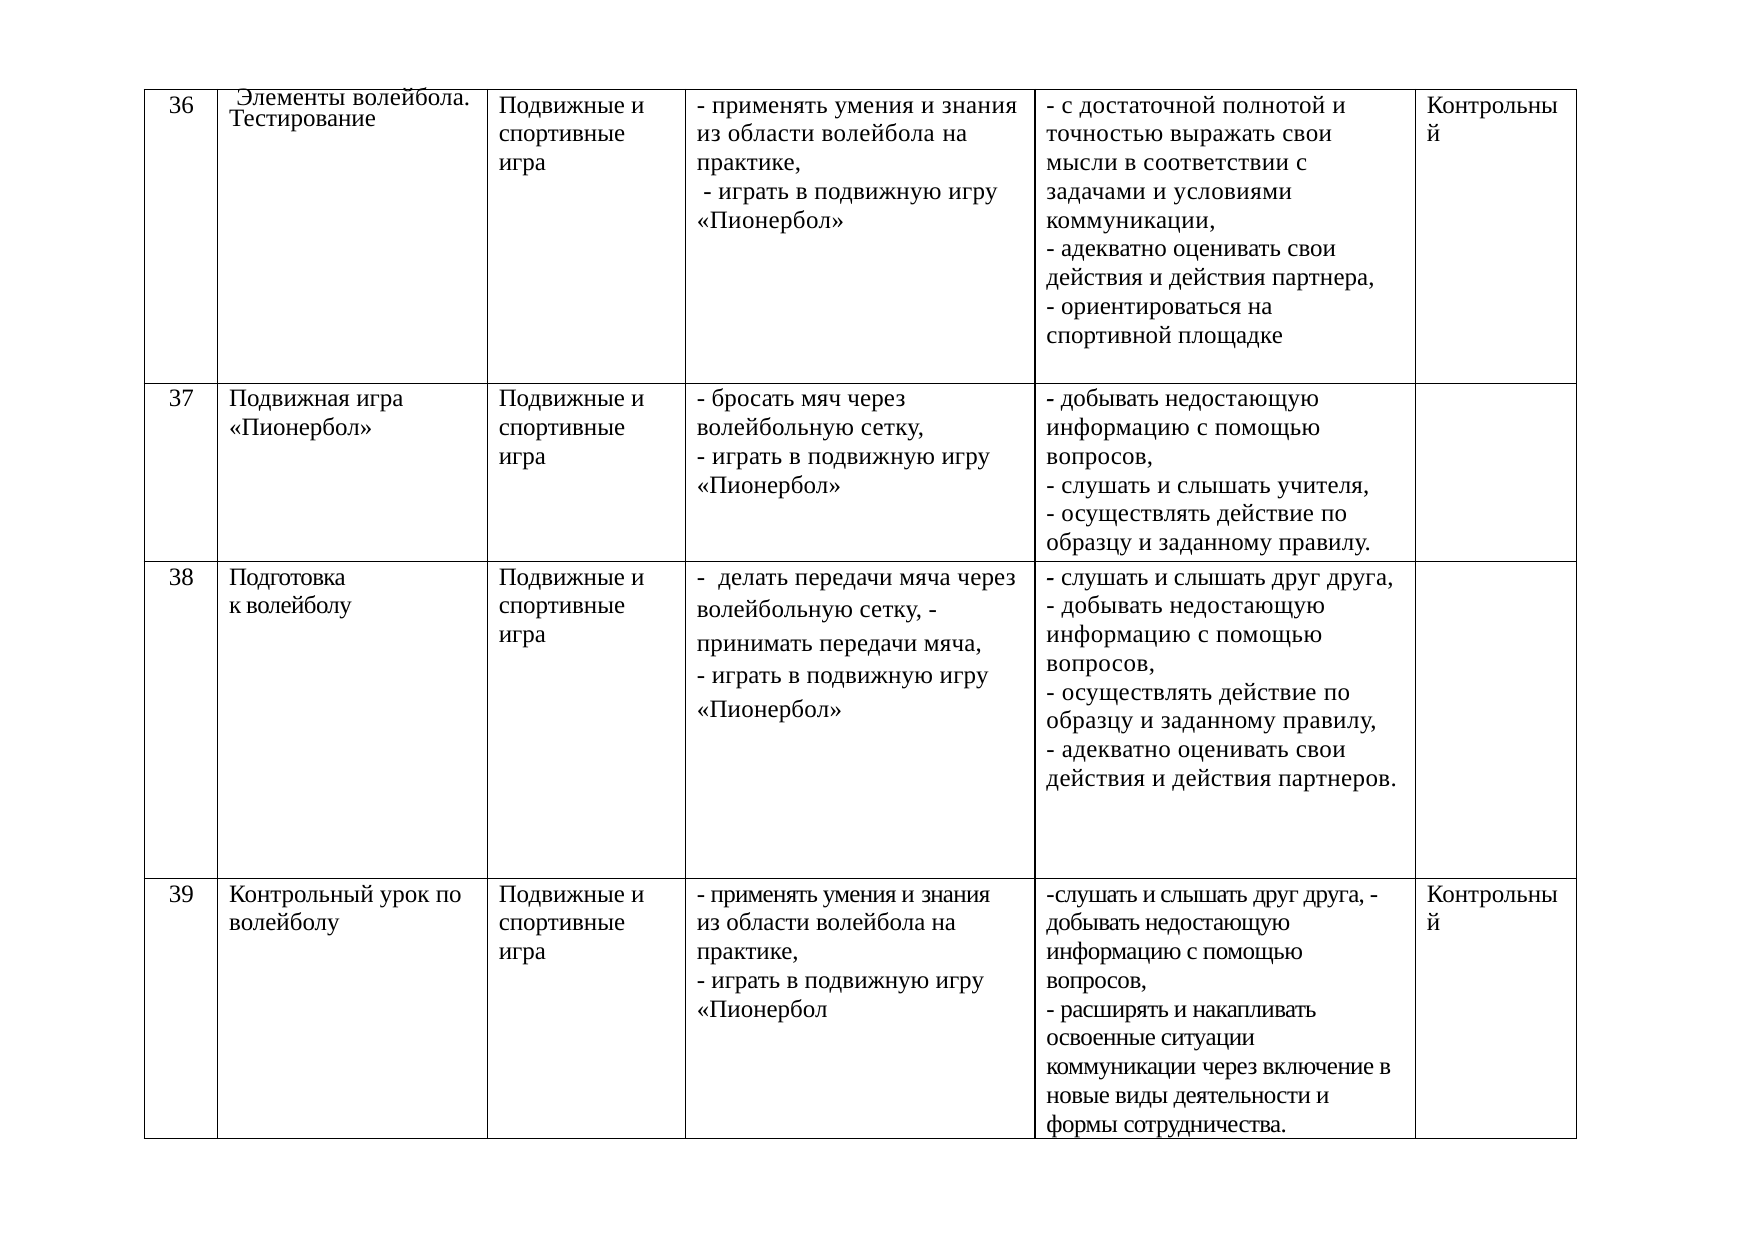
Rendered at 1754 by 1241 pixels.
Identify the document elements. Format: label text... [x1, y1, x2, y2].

table_cell Подвижные и спортивные игра [488, 384, 685, 561]
table_cell Подвижные и спортивные игра [488, 562, 685, 878]
table_cell 37 [145, 384, 217, 561]
table_cell [1577, 89, 1739, 382]
table_cell - применять умения и знания из области волейбола на практике, - играть в подвижную игру «Пионербол» [686, 90, 1034, 382]
table_cell - бросать мяч через волейбольную сетку, - играть в подвижную игру «Пионербол» [686, 384, 1034, 561]
table_cell [1577, 878, 1739, 1137]
table_cell Подготовка к волейболу [218, 562, 487, 878]
table_cell 38 [145, 562, 217, 878]
table_cell - с достаточной полнотой и точностью выражать свои мысли в соответствии с задачами и условиями коммуникации, - адекватно оценивать свои действия и действия партнера, - ориентироваться на спортивной площадке [1036, 90, 1415, 382]
table_cell [1577, 561, 1739, 878]
table_cell Контрольный [1416, 879, 1576, 1137]
table_cell [1577, 383, 1739, 561]
table_cell 39 [145, 879, 217, 1137]
table_cell [1416, 562, 1576, 878]
table_cell Элементы волейбола. Тестирование [218, 90, 487, 382]
table_cell [1416, 384, 1576, 561]
table_cell Контрольный урок по волейболу [218, 879, 487, 1137]
table_cell Подвижная игра «Пионербол» [218, 384, 487, 561]
table_cell - слушать и слышать друг друга, - добывать недостающую информацию с помощью вопросов, - осуществлять действие по образцу и заданному правилу, - адекватно оценивать свои действия и действия партнеров. [1036, 562, 1415, 878]
table_cell Контрольный [1416, 90, 1576, 382]
table_cell 36 [145, 90, 217, 382]
table_cell - делать передачи мяча через волейбольную сетку, - принимать передачи мяча, - играть в подвижную игру «Пионербол» [686, 562, 1034, 878]
table_cell - добывать недостающую информацию с помощью вопросов, - слушать и слышать учителя, - осуществлять действие по образцу и заданному правилу. [1036, 384, 1415, 561]
table_cell Подвижные и спортивные игра [488, 879, 685, 1137]
table_cell - применять умения и знания из области волейбола на практике, - играть в подвижную игру «Пионербол [686, 879, 1034, 1137]
table_cell Подвижные и спортивные игра [488, 90, 685, 382]
